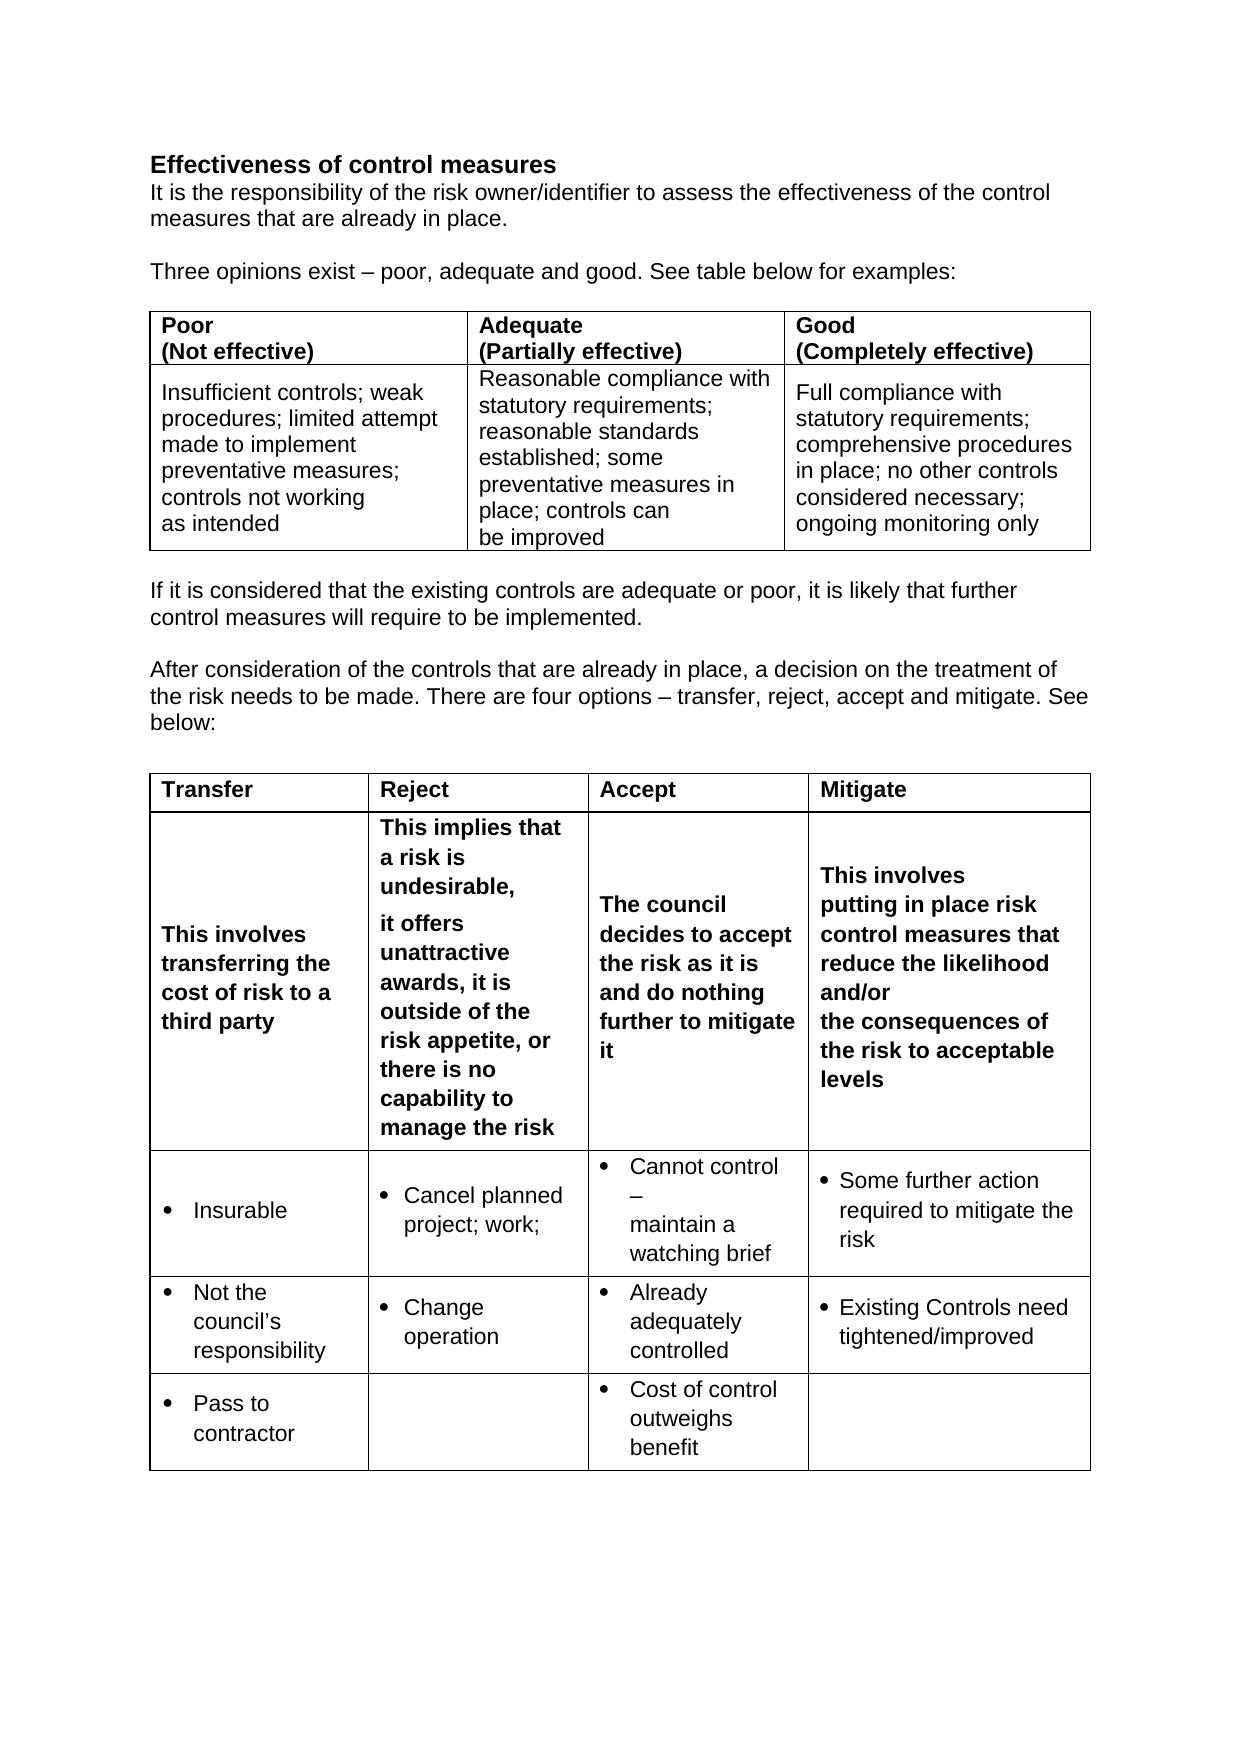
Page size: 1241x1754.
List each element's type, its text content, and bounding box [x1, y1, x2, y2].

table_header Reject [369, 774, 588, 811]
table_cell Already adequately controlled [589, 1277, 808, 1373]
table_cell [809, 1374, 1090, 1470]
table_header Transfer [151, 774, 368, 811]
table_cell Cost of control outweighs benefit [589, 1374, 808, 1470]
table_cell Cancel planned project; work; [369, 1151, 588, 1276]
table_cell Some further action required to mitigate the risk [809, 1151, 1090, 1276]
table_cell This implies that a risk is undesirable, it offers unattractive awards, it is outside of the risk appetite, or there is no capability to manage the risk [369, 813, 588, 1150]
text After consideration of the controls that are already in place, a decision on the treatment of the risk needs to be made. There are four options – transfer, reject, accept and mitigate. See below: [150, 656, 1090, 735]
text Three opinions exist – poor, adequate and good. See table below for examples: [150, 258, 1090, 284]
table_header Good (Completely effective) [785, 312, 1090, 364]
table_cell Insurable [151, 1151, 368, 1276]
table_cell This involves putting in place risk control measures that reduce the likelihood and/or the consequences of the risk to acceptable levels [809, 813, 1090, 1150]
table_cell Pass to contractor [151, 1374, 368, 1470]
table_cell Full compliance with statutory requirements; comprehensive procedures in place; no other controls considered necessary; ongoing monitoring only [785, 365, 1090, 550]
text It is the responsibility of the risk owner/identifier to assess the effectiveness of the control measures that are already in place. [150, 179, 1090, 231]
table_cell Reasonable compliance with statutory requirements; reasonable standards established; some preventative measures in place; controls can be improved [468, 365, 784, 550]
table_cell Change operation [369, 1277, 588, 1373]
table_cell The council decides to accept the risk as it is and do nothing further to mitigate it [589, 813, 808, 1150]
table_cell This involves transferring the cost of risk to a third party [151, 813, 368, 1150]
table_cell [369, 1374, 588, 1470]
table_header Accept [589, 774, 808, 811]
text If it is considered that the existing controls are adequate or poor, it is likely that further control measures will require to be implemented. [150, 577, 1090, 630]
table_cell Cannot control – maintain a watching brief [589, 1151, 808, 1276]
table_cell Insufficient controls; weak procedures; limited attempt made to implement preventative measures; controls not working as intended [151, 365, 467, 550]
subtitle Effectiveness of control measures [150, 150, 1090, 179]
table_header Poor (Not effective) [151, 312, 467, 364]
table_header Adequate (Partially effective) [468, 312, 784, 364]
table_cell Existing Controls need tightened/improved [809, 1277, 1090, 1373]
table_header Mitigate [809, 774, 1090, 811]
table_cell Not the council’s responsibility [151, 1277, 368, 1373]
